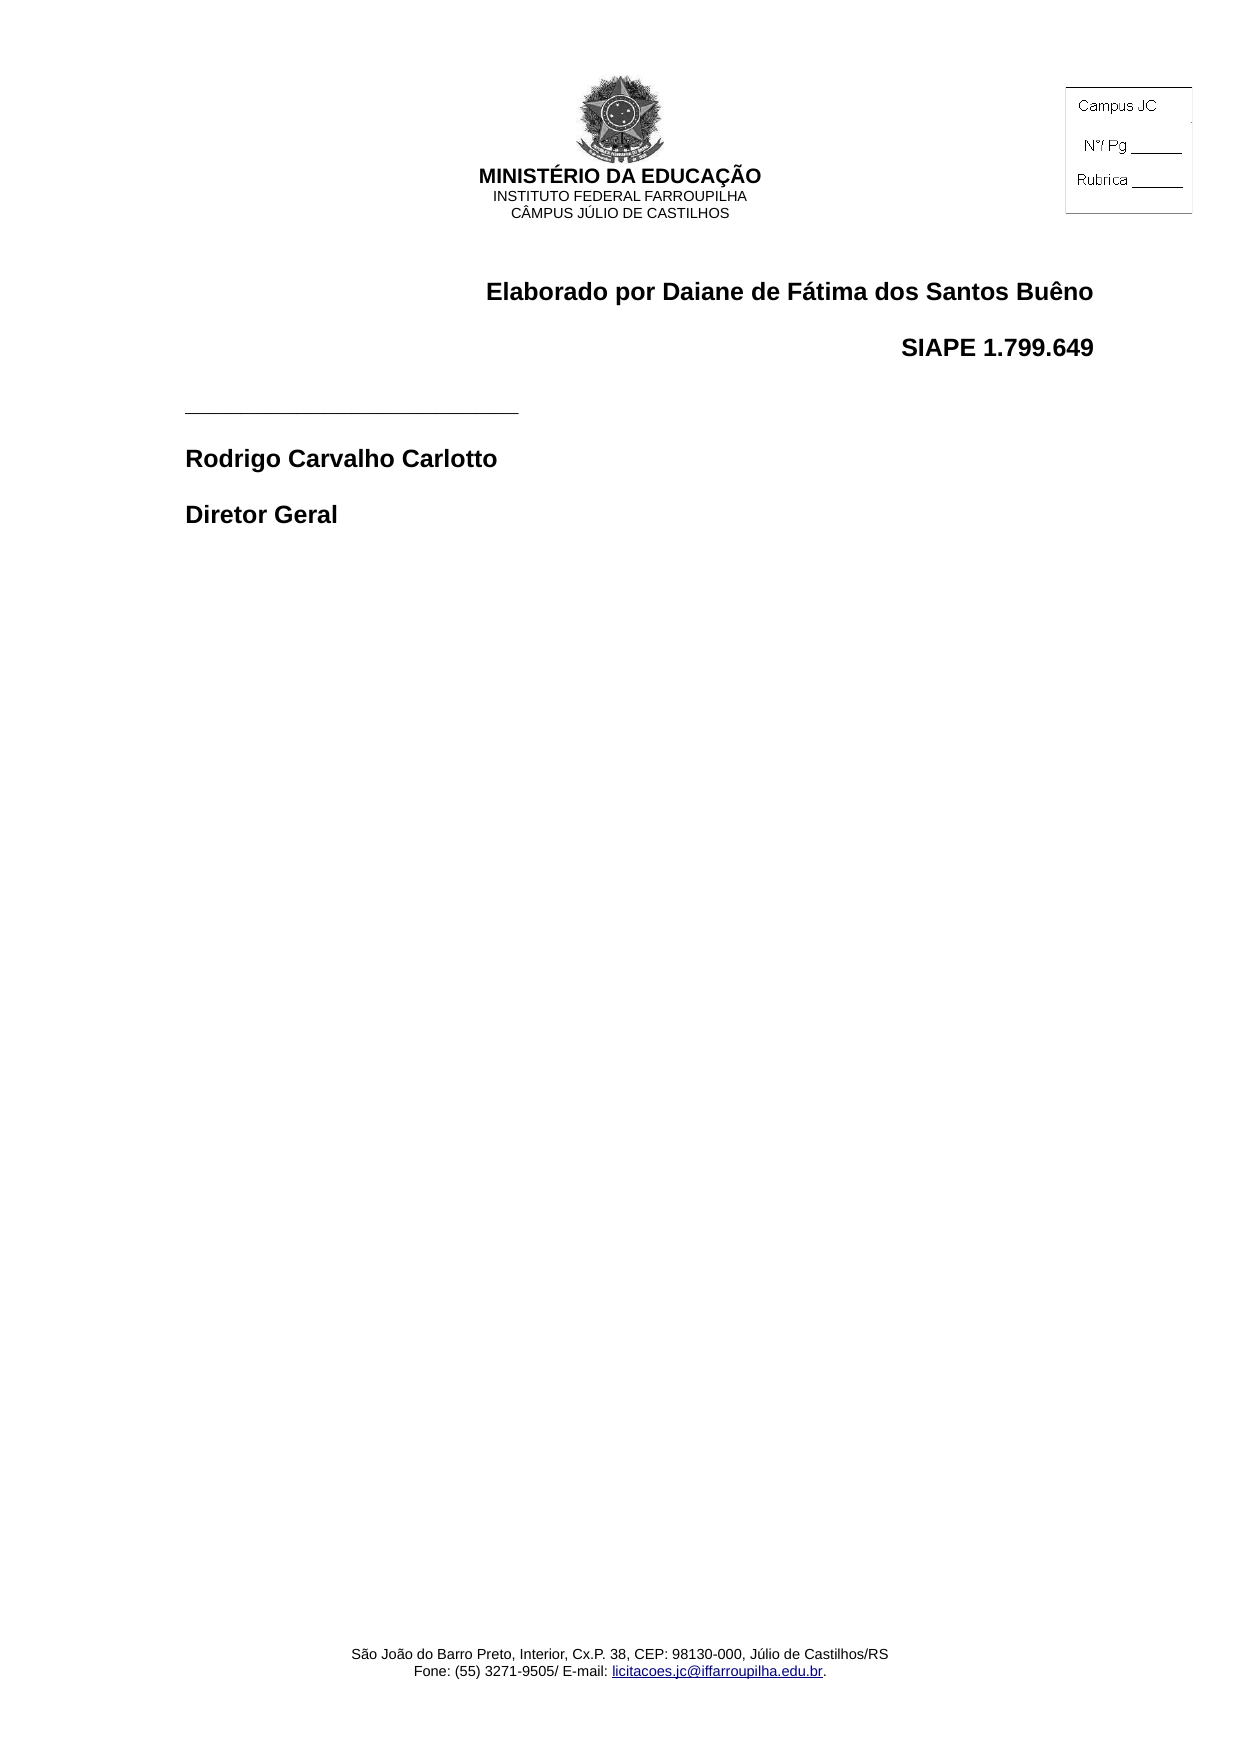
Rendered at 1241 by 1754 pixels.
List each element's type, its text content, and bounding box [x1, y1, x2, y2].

text Rodrigo Carvalho Carlotto [185, 444, 1094, 473]
text ________________________ [185, 388, 1094, 417]
text Elaborado por Daiane de Fátima dos Santos Buêno [185, 277, 1094, 306]
text SIAPE 1.799.649 [185, 333, 1094, 362]
text Diretor Geral [185, 500, 1094, 528]
